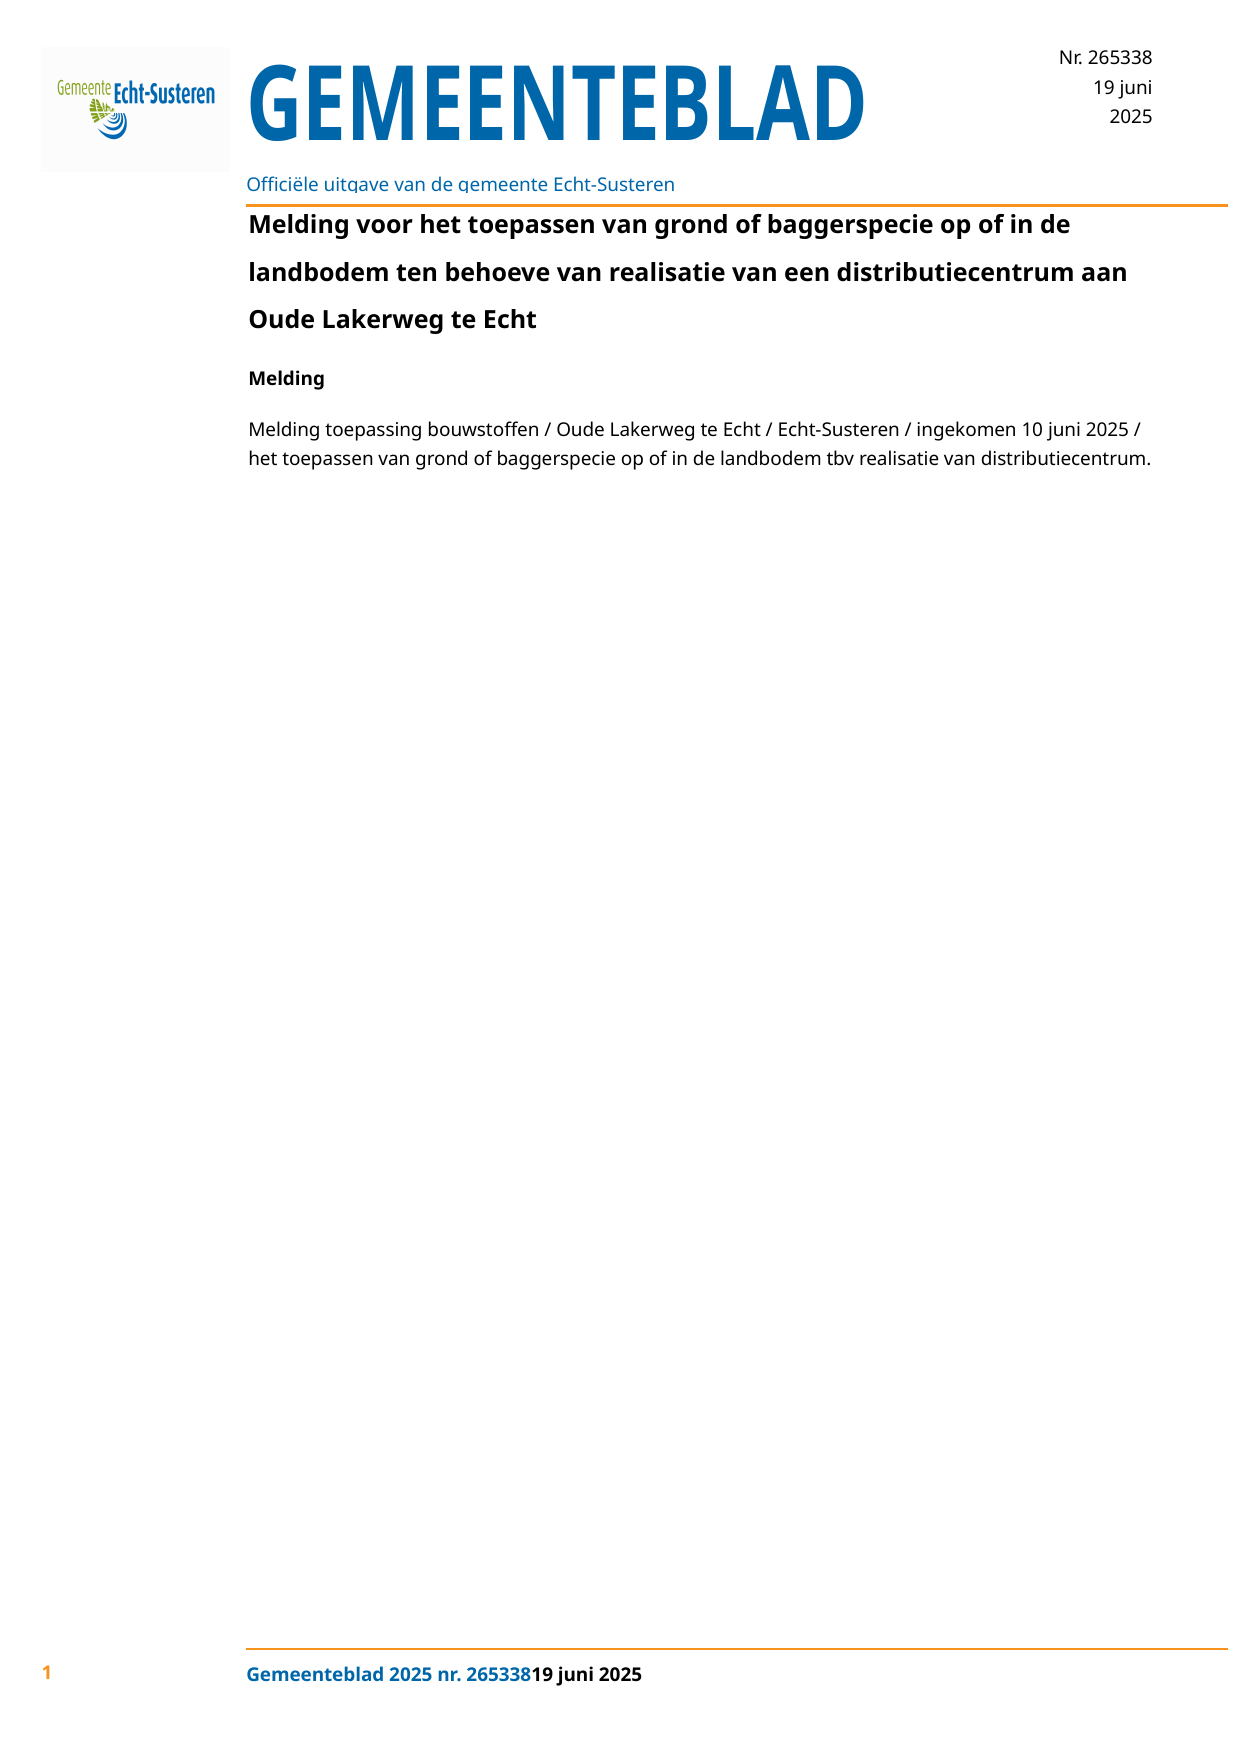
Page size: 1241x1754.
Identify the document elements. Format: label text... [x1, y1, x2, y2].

text Melding voor het toepassen van grond of baggerspecie op of in de landbodem ten behoeve van realisatie van een distributiecentrum aan Oude Lakerweg te Echt [248, 207, 1152, 336]
text Melding [248, 366, 1152, 391]
picture [41, 47, 231, 172]
text Melding toepassing bouwstoffen / Oude Lakerweg te Echt / Echt-Susteren / ingekomen 10 juni 2025 / het toepassen van grond of baggerspecie op of in de landbodem tbv realisatie van distributiecentrum. [248, 416, 1152, 471]
